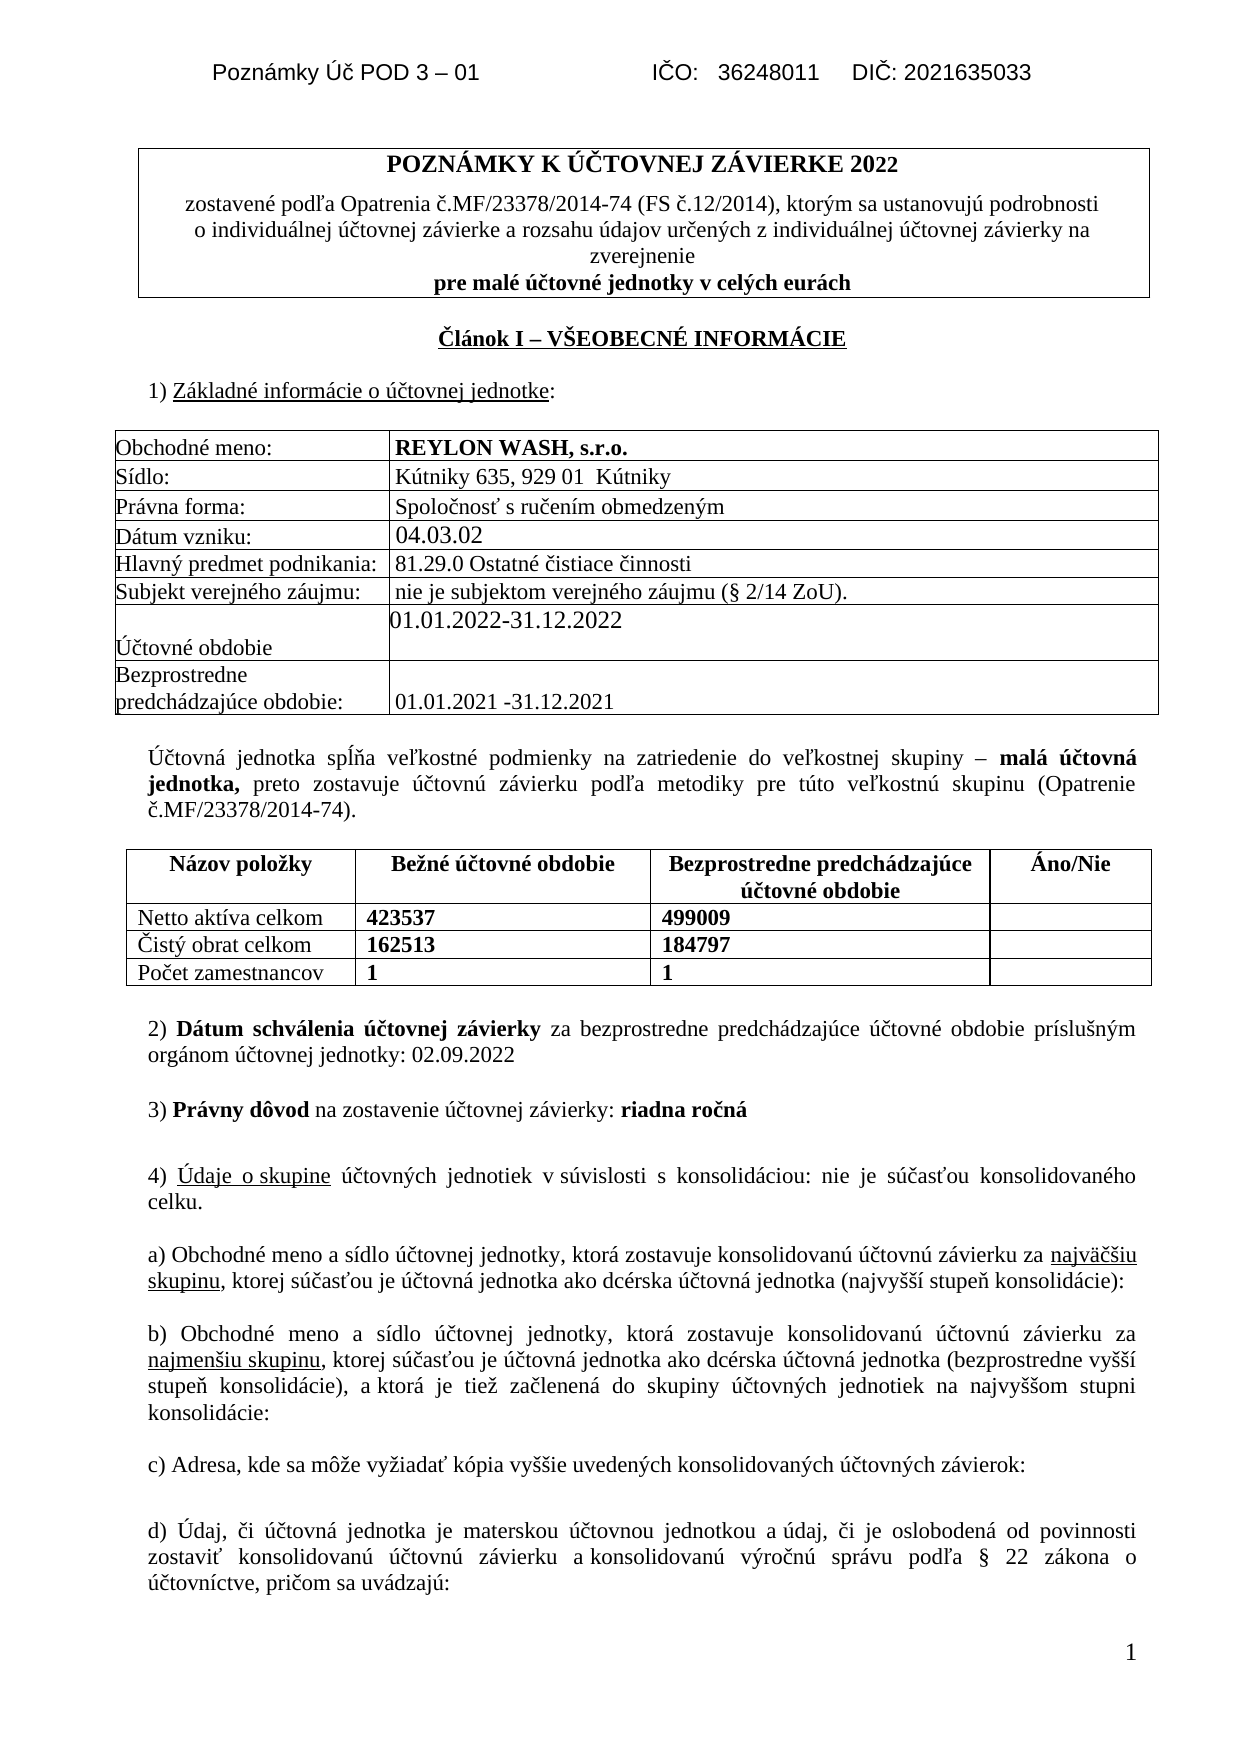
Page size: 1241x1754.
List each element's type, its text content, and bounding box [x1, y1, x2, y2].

table_cell [1122, 491, 1128, 519]
table_cell [991, 904, 1151, 930]
table_header Obchodné meno: [116, 431, 389, 460]
table_cell 81.29.0 Ostatné čistiace činnosti [390, 550, 1158, 577]
table_cell 1 [651, 959, 989, 985]
table_header Názov položky [127, 850, 355, 903]
text POZNÁMKY K ÚČTOVNEJ ZÁVIERKE 2022 [139, 149, 1149, 177]
table_header [1134, 431, 1141, 460]
text zostavené podľa Opatrenia č.MF/23378/2014-74 (FS č.12/2014), ktorým sa ustanovujú podrobnosti o individuálnej účtovnej závierke a rozsahu údajov určených z individuálnej účtovnej závierky na zverejnenie [139, 189, 1149, 268]
table_cell [1128, 491, 1134, 519]
table_cell [1141, 461, 1158, 490]
table_cell Hlavný predmet podnikania: [116, 550, 389, 577]
table_cell Účtovné obdobie [116, 605, 389, 660]
text pre malé účtovné jednotky v celých eurách [139, 268, 1149, 297]
table_header REYLON WASH, s.r.o. [390, 431, 1122, 460]
table_header [1128, 431, 1134, 460]
table_header Bežné účtovné obdobie [356, 850, 650, 903]
table_cell [991, 959, 1151, 985]
table_cell [1134, 461, 1141, 490]
table_cell [1134, 491, 1141, 519]
table_cell 04.03.02 [390, 521, 1158, 549]
text c) Adresa, kde sa môže vyžiadať kópia vyššie uvedených konsolidovaných účtovných závierok: [148, 1452, 1137, 1478]
table_cell 423537 [356, 904, 650, 930]
table_cell Čistý obrat celkom [127, 931, 355, 958]
text d) Údaj, či účtovná jednotka je materskou účtovnou jednotkou a údaj, či je oslobodená od povinnosti zostaviť konsolidovanú účtovnú závierku a konsolidovanú výročnú správu podľa § 22 zákona o účtovníctve, pričom sa uvádzajú: [148, 1517, 1137, 1596]
table_cell Počet zamestnancov [127, 959, 355, 985]
table_cell Spoločnosť s ručením obmedzeným [390, 491, 1122, 519]
table_cell [1141, 491, 1158, 519]
table_header [1141, 431, 1158, 460]
text 1) Základné informácie o účtovnej jednotke: [148, 377, 1137, 404]
table_cell Kútniky 635, 929 01 Kútniky [390, 461, 1122, 490]
table_cell 162513 [356, 931, 650, 958]
text Účtovná jednotka spĺňa veľkostné podmienky na zatriedenie do veľkostnej skupiny – malá účtovná jednotka, preto zostavuje účtovnú závierku podľa metodiky pre túto veľkostnú skupinu (Opatrenie č.MF/23378/2014-74). [148, 744, 1137, 823]
text b) Obchodné meno a sídlo účtovnej jednotky, ktorá zostavuje konsolidovanú účtovnú závierku za najmenšiu skupinu, ktorej súčasťou je účtovná jednotka ako dcérska účtovná jednotka (bezprostredne vyšší stupeň konsolidácie), a ktorá je tiež začlenená do skupiny účtovných jednotiek na najvyššom stupni konsolidácie: [148, 1320, 1137, 1425]
table_cell Právna forma: [116, 491, 389, 519]
table_header [1122, 431, 1128, 460]
table_cell Dátum vzniku: [116, 521, 389, 549]
table_cell 1 [356, 959, 650, 985]
table_header Bezprostredne predchádzajúce účtovné obdobie [651, 850, 989, 903]
table_cell Sídlo: [116, 461, 389, 490]
text 2) Dátum schválenia účtovnej závierky za bezprostredne predchádzajúce účtovné obdobie príslušným orgánom účtovnej jednotky: 02.09.2022 [148, 1015, 1137, 1068]
text Článok I – VŠEOBECNÉ INFORMÁCIE [148, 325, 1137, 351]
text 4) Údaje o skupine účtovných jednotiek v súvislosti s konsolidáciou: nie je súčasťou konsolidovaného celku. [148, 1162, 1137, 1214]
table_cell Bezprostredne predchádzajúce obdobie: [116, 661, 389, 714]
table_cell nie je subjektom verejného záujmu (§ 2/14 ZoU). [390, 578, 1158, 604]
table_cell 499009 [651, 904, 989, 930]
table_cell [1122, 461, 1128, 490]
text a) Obchodné meno a sídlo účtovnej jednotky, ktorá zostavuje konsolidovanú účtovnú závierku za najväčšiu skupinu, ktorej súčasťou je účtovná jednotka ako dcérska účtovná jednotka (najvyšší stupeň konsolidácie): [148, 1241, 1137, 1293]
table_cell 01.01.2021 -31.12.2021 [390, 661, 1158, 714]
table_cell [991, 931, 1151, 958]
table_cell Subjekt verejného záujmu: [116, 578, 389, 604]
text 3) Právny dôvod na zostavenie účtovnej závierky: riadna ročná [148, 1096, 1186, 1123]
table_cell 184797 [651, 931, 989, 958]
table_cell Netto aktíva celkom [127, 904, 355, 930]
table_cell 01.01.2022-31.12.2022 [390, 605, 1158, 660]
table_cell [1128, 461, 1134, 490]
table_header Áno/Nie [991, 850, 1151, 903]
